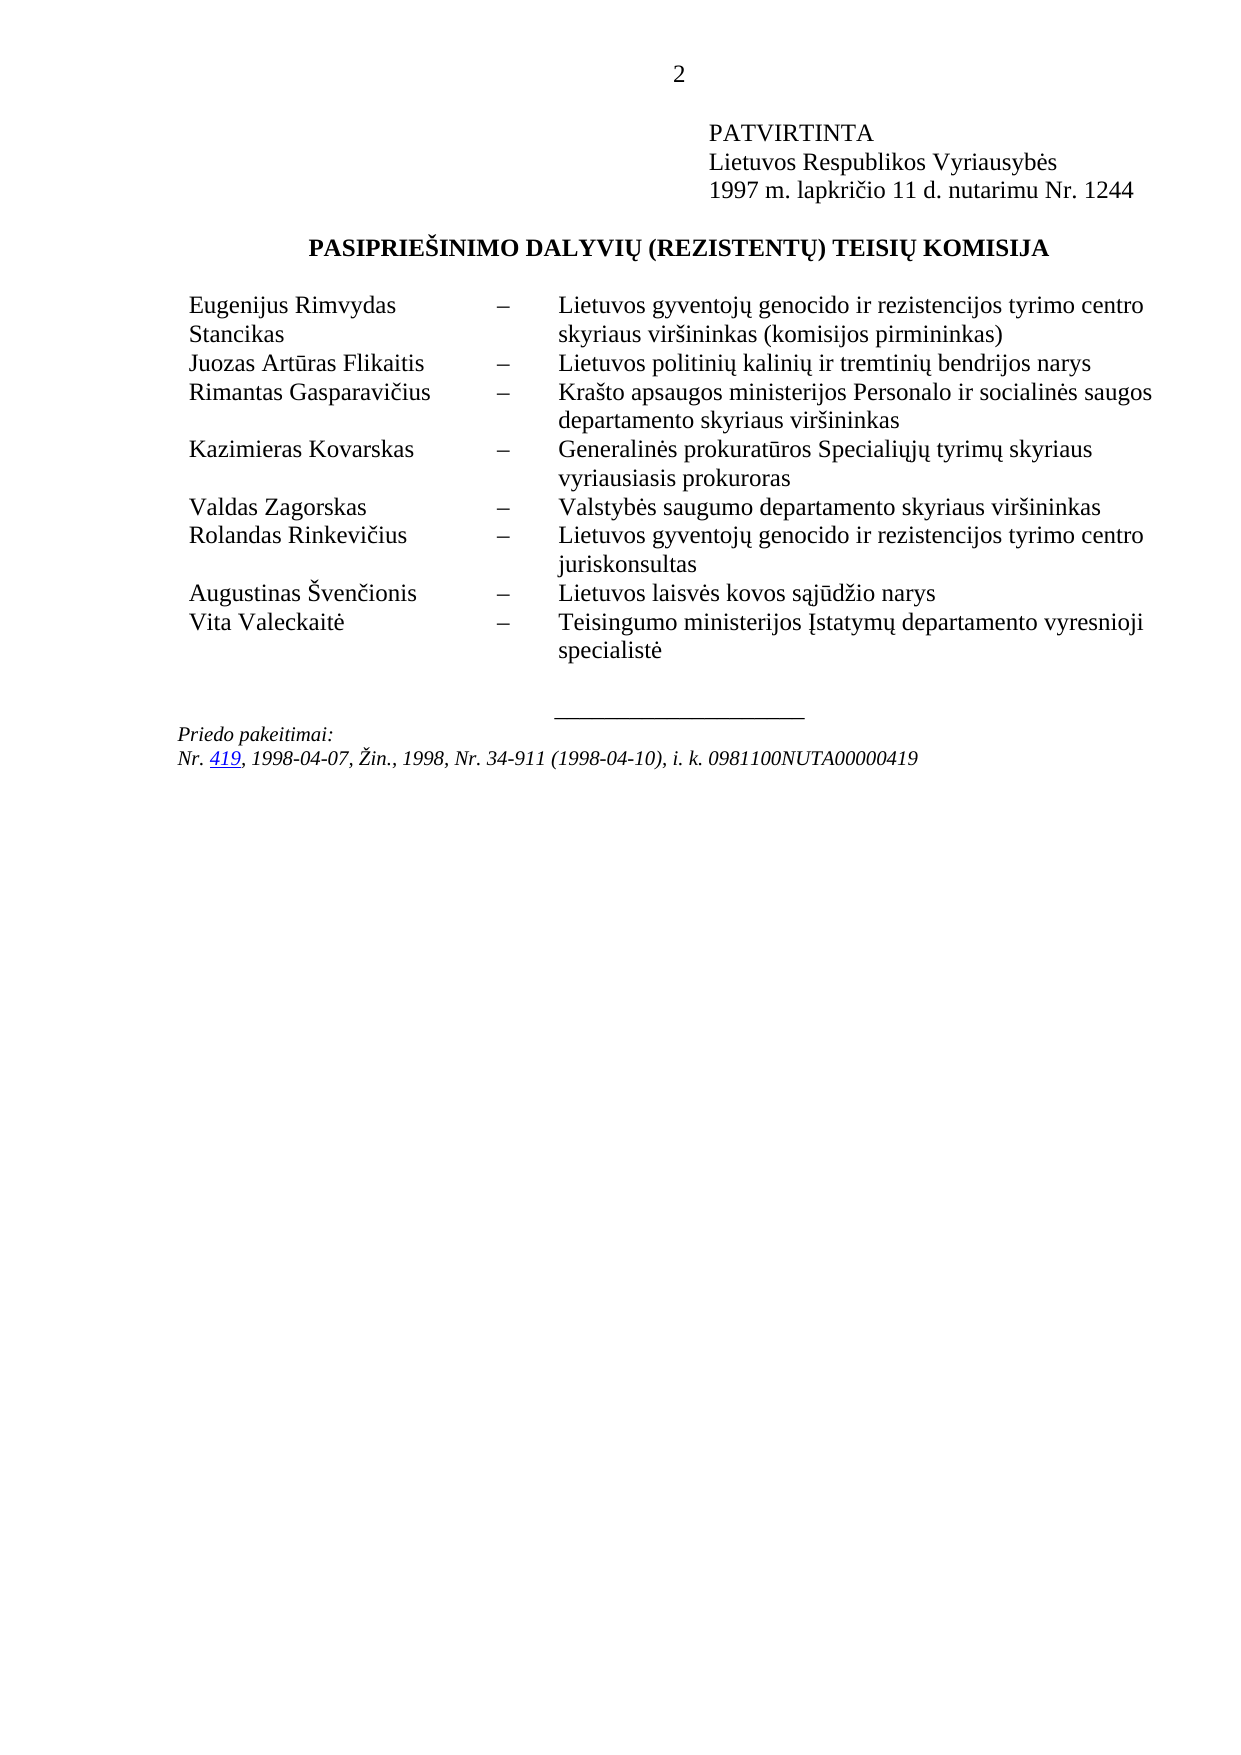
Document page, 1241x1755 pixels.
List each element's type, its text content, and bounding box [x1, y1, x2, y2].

table_cell – [486, 492, 547, 521]
text Priedo pakeitimai: [177, 722, 1181, 746]
table_cell Lietuvos laisvės kovos sąjūdžio narys [547, 578, 1181, 607]
table_cell – [486, 607, 547, 664]
table_cell – [486, 377, 547, 434]
table_cell – [486, 348, 547, 377]
text ____________________ [177, 693, 1181, 722]
table_cell Lietuvos gyventojų genocido ir rezistencijos tyrimo centro juriskonsultas [547, 521, 1181, 578]
table_cell – [486, 521, 547, 578]
table_cell Kazimieras Kovarskas [177, 434, 486, 492]
table_cell Vita Valeckaitė [177, 607, 486, 664]
table_cell Rolandas Rinkevičius [177, 521, 486, 578]
table_header Eugenijus Rimvydas Stancikas [177, 291, 486, 348]
table_cell Teisingumo ministerijos Įstatymų departamento vyresnioji specialistė [547, 607, 1181, 664]
table_cell Lietuvos politinių kalinių ir tremtinių bendrijos narys [547, 348, 1181, 377]
table_header Lietuvos gyventojų genocido ir rezistencijos tyrimo centro skyriaus viršininkas (komisijos pirmininkas) [547, 291, 1181, 348]
table_cell – [486, 578, 547, 607]
text Lietuvos Respublikos Vyriausybės [177, 147, 1181, 176]
table_cell Valdas Zagorskas [177, 492, 486, 521]
table_cell Rimantas Gasparavičius [177, 377, 486, 434]
text PATVIRTINTA [709, 118, 1181, 147]
table_cell – [486, 434, 547, 492]
text 1997 m. lapkričio 11 d. nutarimu Nr. 1244 [177, 176, 1181, 204]
table_cell Krašto apsaugos ministerijos Personalo ir socialinės saugos departamento skyriaus viršininkas [547, 377, 1181, 434]
table_header – [486, 291, 547, 348]
text Pasipriešinimo dalyvių (rezistentų) teisių komisija [177, 233, 1181, 262]
table_cell Generalinės prokuratūros Specialiųjų tyrimų skyriaus vyriausiasis prokuroras [547, 434, 1181, 492]
text Nr. 419, 1998-04-07, Žin., 1998, Nr. 34-911 (1998-04-10), i. k. 0981100NUTA00000419 [177, 746, 1181, 770]
table_cell Augustinas Švenčionis [177, 578, 486, 607]
table_cell Valstybės saugumo departamento skyriaus viršininkas [547, 492, 1181, 521]
table_cell Juozas Artūras Flikaitis [177, 348, 486, 377]
